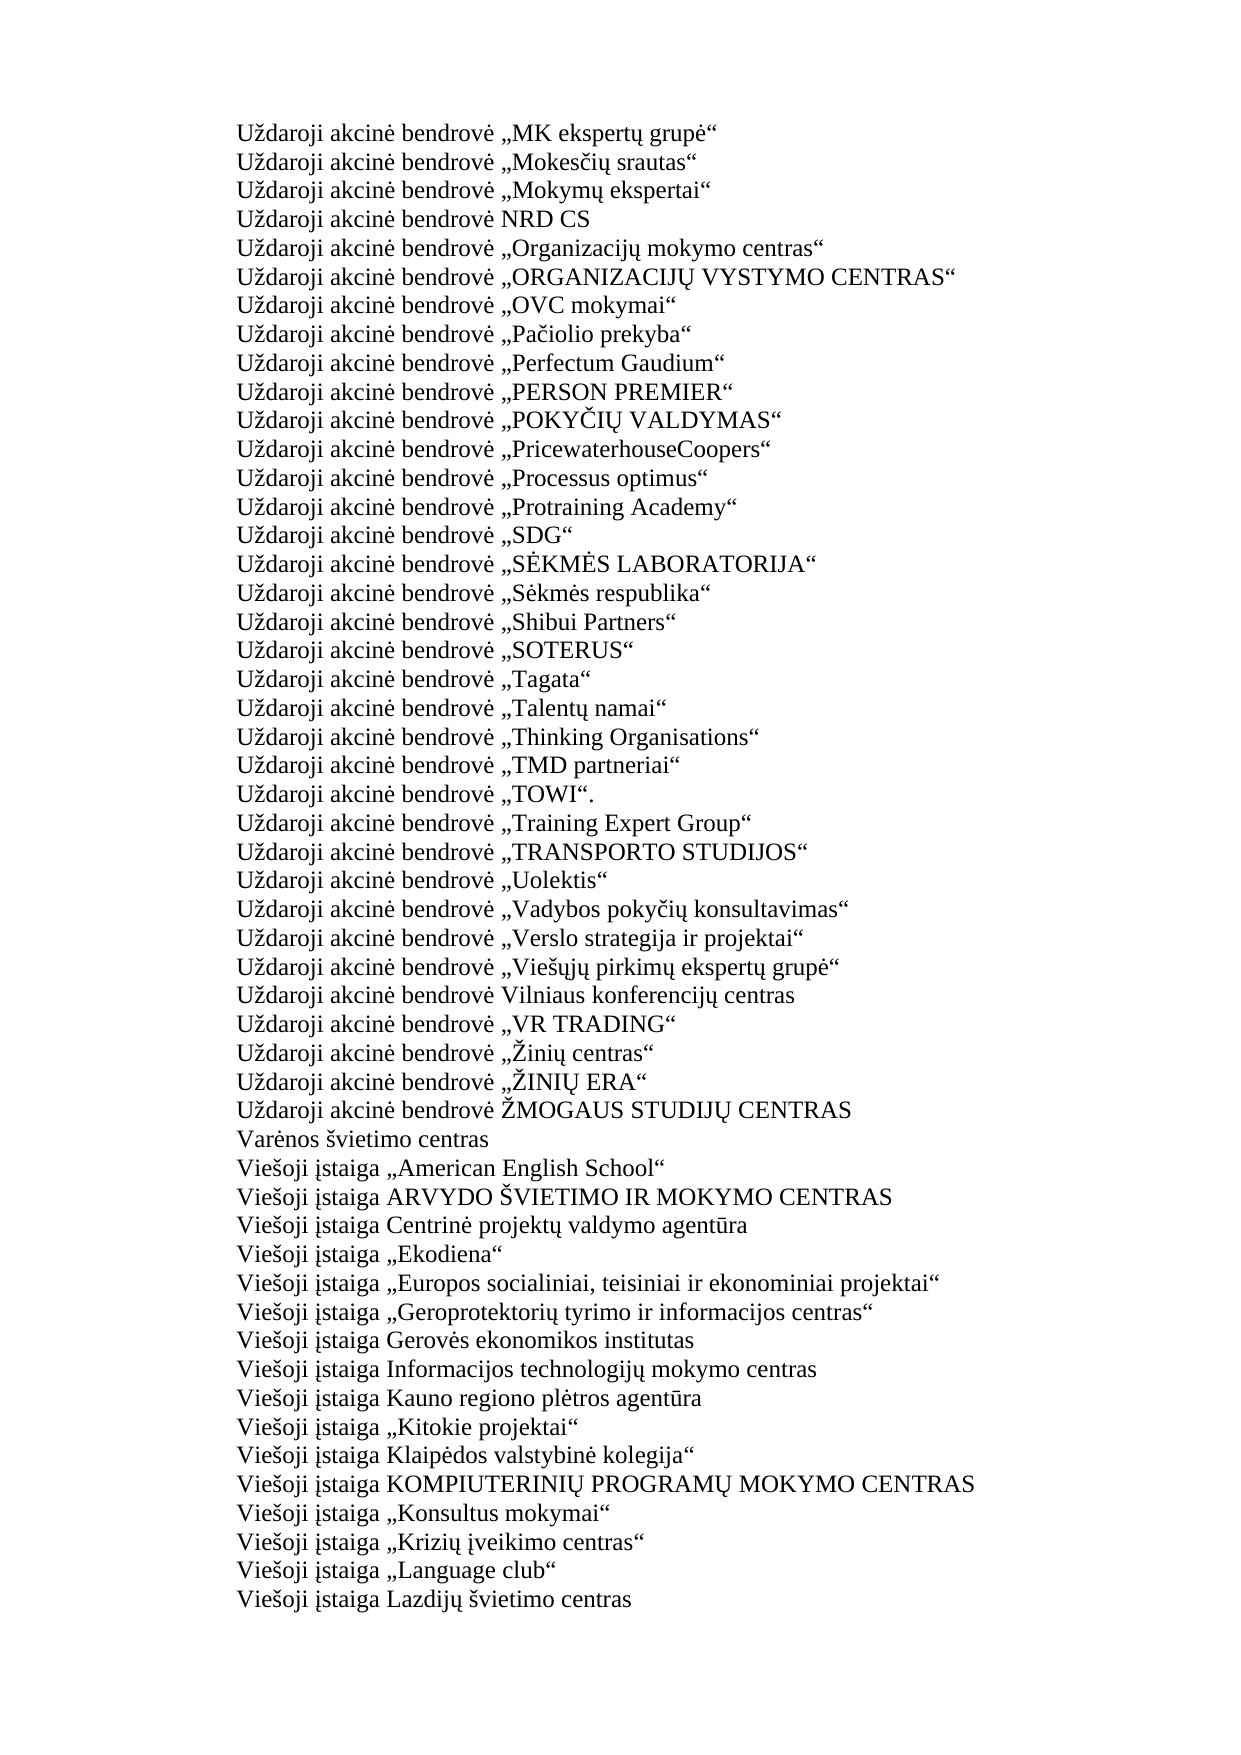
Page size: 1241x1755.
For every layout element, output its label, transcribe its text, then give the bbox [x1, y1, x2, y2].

text Viešoji įstaiga Lazdijų švietimo centras [177, 1584, 1122, 1613]
text Uždaroji akcinė bendrovė „Sėkmės respublika“ [177, 578, 1122, 607]
text Viešoji įstaiga Informacijos technologijų mokymo centras [177, 1354, 1122, 1383]
text Uždaroji akcinė bendrovė Vilniaus konferencijų centras [177, 981, 1122, 1009]
text Uždaroji akcinė bendrovė „Uolektis“ [177, 866, 1122, 894]
text Uždaroji akcinė bendrovė „Verslo strategija ir projektai“ [177, 923, 1122, 952]
text Uždaroji akcinė bendrovė „Perfectum Gaudium“ [177, 348, 1122, 377]
text Uždaroji akcinė bendrovė „Processus optimus“ [177, 463, 1122, 492]
text Viešoji įstaiga Centrinė projektų valdymo agentūra [177, 1211, 1122, 1239]
text Uždaroji akcinė bendrovė „Viešųjų pirkimų ekspertų grupė“ [177, 952, 1122, 981]
text Viešoji įstaiga Gerovės ekonomikos institutas [177, 1326, 1122, 1354]
text Varėnos švietimo centras [177, 1124, 1122, 1153]
text Uždaroji akcinė bendrovė „Talentų namai“ [177, 693, 1122, 722]
text Uždaroji akcinė bendrovė „Mokymų ekspertai“ [177, 176, 1122, 204]
text Uždaroji akcinė bendrovė „Thinking Organisations“ [177, 722, 1122, 751]
text Uždaroji akcinė bendrovė „Training Expert Group“ [177, 808, 1122, 837]
text Uždaroji akcinė bendrovė „POKYČIŲ VALDYMAS“ [177, 406, 1122, 434]
text Uždaroji akcinė bendrovė „PricewaterhouseCoopers“ [177, 434, 1122, 463]
text Viešoji įstaiga „Konsultus mokymai“ [177, 1498, 1122, 1527]
text Uždaroji akcinė bendrovė „Vadybos pokyčių konsultavimas“ [177, 894, 1122, 923]
text Uždaroji akcinė bendrovė „MK ekspertų grupė“ [177, 118, 1122, 147]
text Viešoji įstaiga „American English School“ [177, 1153, 1122, 1182]
text Viešoji įstaiga Kauno regiono plėtros agentūra [177, 1383, 1122, 1412]
text Uždaroji akcinė bendrovė „TMD partneriai“ [177, 751, 1122, 779]
text Uždaroji akcinė bendrovė „Žinių centras“ [177, 1038, 1122, 1067]
text Viešoji įstaiga „Kitokie projektai“ [177, 1412, 1122, 1441]
text Uždaroji akcinė bendrovė „Protraining Academy“ [177, 492, 1122, 521]
text Uždaroji akcinė bendrovė „Organizacijų mokymo centras“ [177, 233, 1122, 262]
text Uždaroji akcinė bendrovė „ORGANIZACIJŲ VYSTYMO CENTRAS“ [177, 262, 1122, 291]
text Uždaroji akcinė bendrovė „SĖKMĖS LABORATORIJA“ [177, 549, 1122, 578]
text Uždaroji akcinė bendrovė „OVC mokymai“ [177, 291, 1122, 319]
text Uždaroji akcinė bendrovė „Pačiolio prekyba“ [177, 319, 1122, 348]
text Uždaroji akcinė bendrovė „PERSON PREMIER“ [177, 377, 1122, 406]
text Uždaroji akcinė bendrovė „ŽINIŲ ERA“ [177, 1067, 1122, 1096]
text Viešoji įstaiga „Geroprotektorių tyrimo ir informacijos centras“ [177, 1297, 1122, 1326]
text Viešoji įstaiga ARVYDO ŠVIETIMO IR MOKYMO CENTRAS [177, 1182, 1122, 1211]
text Uždaroji akcinė bendrovė NRD CS [177, 204, 1122, 233]
text Viešoji įstaiga „Ekodiena“ [177, 1239, 1122, 1268]
text Viešoji įstaiga KOMPIUTERINIŲ PROGRAMŲ MOKYMO CENTRAS [177, 1469, 1122, 1498]
text Uždaroji akcinė bendrovė „SDG“ [177, 521, 1122, 549]
text Uždaroji akcinė bendrovė „VR TRADING“ [177, 1009, 1122, 1038]
text Uždaroji akcinė bendrovė ŽMOGAUS STUDIJŲ CENTRAS [177, 1096, 1122, 1124]
text Viešoji įstaiga „Krizių įveikimo centras“ [177, 1527, 1122, 1556]
text Uždaroji akcinė bendrovė „SOTERUS“ [177, 636, 1122, 664]
text Uždaroji akcinė bendrovė „Mokesčių srautas“ [177, 147, 1122, 176]
text Uždaroji akcinė bendrovė „Shibui Partners“ [177, 607, 1122, 636]
text Viešoji įstaiga „Europos socialiniai, teisiniai ir ekonominiai projektai“ [177, 1268, 1122, 1297]
text Uždaroji akcinė bendrovė „TRANSPORTO STUDIJOS“ [177, 837, 1122, 866]
text Viešoji įstaiga Klaipėdos valstybinė kolegija“ [177, 1441, 1122, 1469]
text Viešoji įstaiga „Language club“ [177, 1556, 1122, 1584]
text Uždaroji akcinė bendrovė „Tagata“ [177, 664, 1122, 693]
text Uždaroji akcinė bendrovė „TOWI“. [177, 779, 1122, 808]
